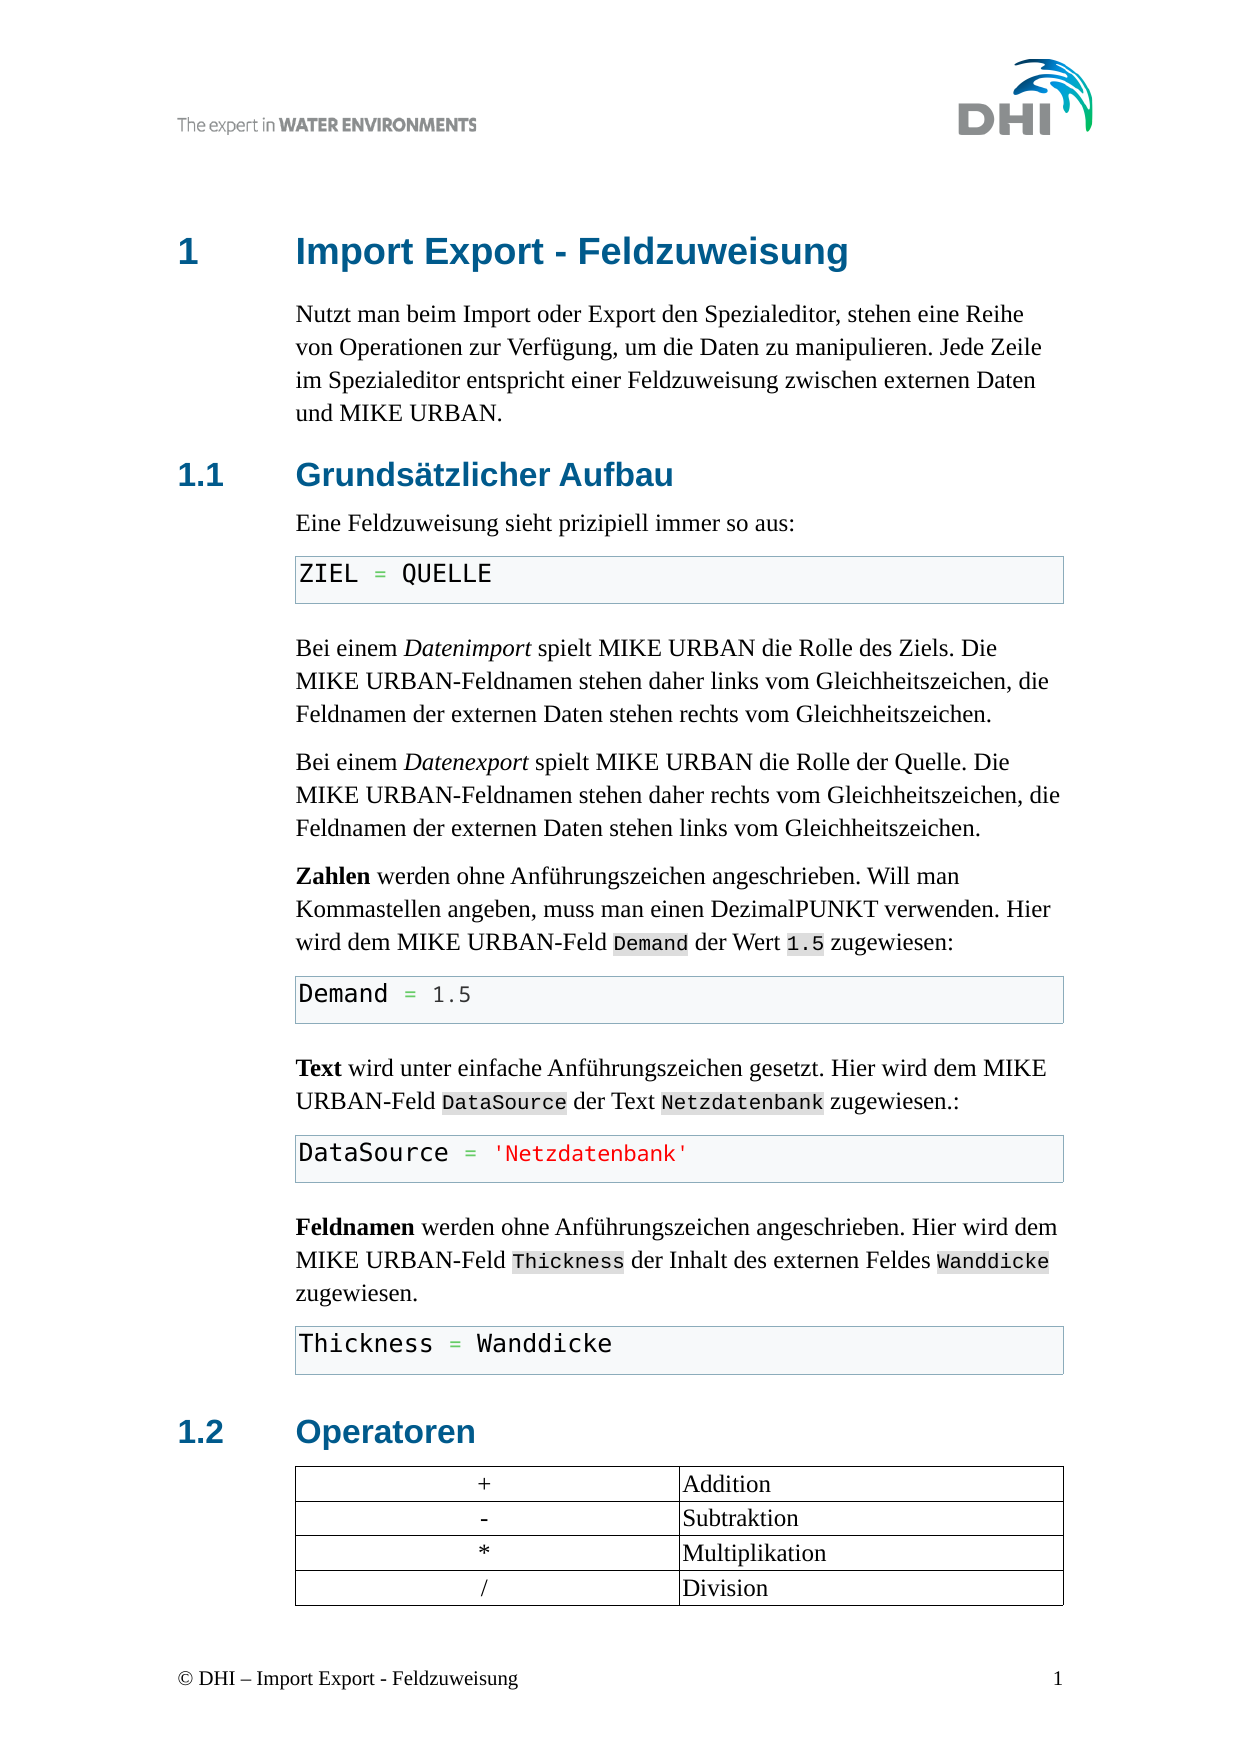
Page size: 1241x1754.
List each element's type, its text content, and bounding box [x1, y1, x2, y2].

table_header + [296, 1467, 679, 1501]
text Zahlen werden ohne Anführungszeichen angeschrieben. Will man Kommastellen angeben, muss man einen DezimalPUNKT verwenden. Hier wird dem MIKE URBAN-Feld Demand der Wert 1.5 zugewiesen: [295, 861, 1063, 956]
text Bei einem Datenimport spielt MIKE URBAN die Rolle des Ziels. Die MIKE URBAN-Feldnamen stehen daher links vom Gleichheitszeichen, die Feldnamen der externen Daten stehen rechts vom Gleichheitszeichen. [295, 633, 1063, 728]
picture [958, 59, 1093, 135]
table_cell * [296, 1536, 679, 1570]
text Text wird unter einfache Anführungszeichen gesetzt. Hier wird dem MIKE URBAN-Feld DataSource der Text Netzdatenbank zugewiesen.: [295, 1053, 1063, 1115]
table_header DataSource = 'Netzdatenbank' [296, 1136, 1063, 1182]
text Nutzt man beim Import oder Export den Spezialeditor, stehen eine Reihe von Operationen zur Verfügung, um die Daten zu manipulieren. Jede Zeile im Spezialeditor entspricht einer Feldzuweisung zwischen externen Daten und MIKE URBAN. [295, 299, 1063, 427]
subtitle Grundsätzlicher Aufbau [177, 454, 1063, 493]
table_header Thickness = Wanddicke [296, 1327, 1063, 1374]
subtitle Operatoren [177, 1412, 1063, 1451]
table_cell / [296, 1571, 679, 1604]
table_header Demand = 1.5 [296, 977, 1063, 1023]
text Bei einem Datenexport spielt MIKE URBAN die Rolle der Quelle. Die MIKE URBAN-Feldnamen stehen daher rechts vom Gleichheitszeichen, die Feldnamen der externen Daten stehen links vom Gleichheitszeichen. [295, 747, 1063, 842]
table_header ZIEL = QUELLE [296, 557, 1063, 603]
subtitle Import Export - Feldzuweisung [177, 229, 1063, 272]
picture [177, 117, 477, 135]
text Feldnamen werden ohne Anführungszeichen angeschrieben. Hier wird dem MIKE URBAN-Feld Thickness der Inhalt des externen Feldes Wanddicke zugewiesen. [295, 1212, 1063, 1307]
text Eine Feldzuweisung sieht prizipiell immer so aus: [295, 508, 1063, 537]
table_cell Subtraktion [680, 1502, 1063, 1535]
table_cell Division [680, 1571, 1063, 1604]
table_header Addition [680, 1467, 1063, 1501]
table_cell Multiplikation [680, 1536, 1063, 1570]
table_cell - [296, 1502, 679, 1535]
